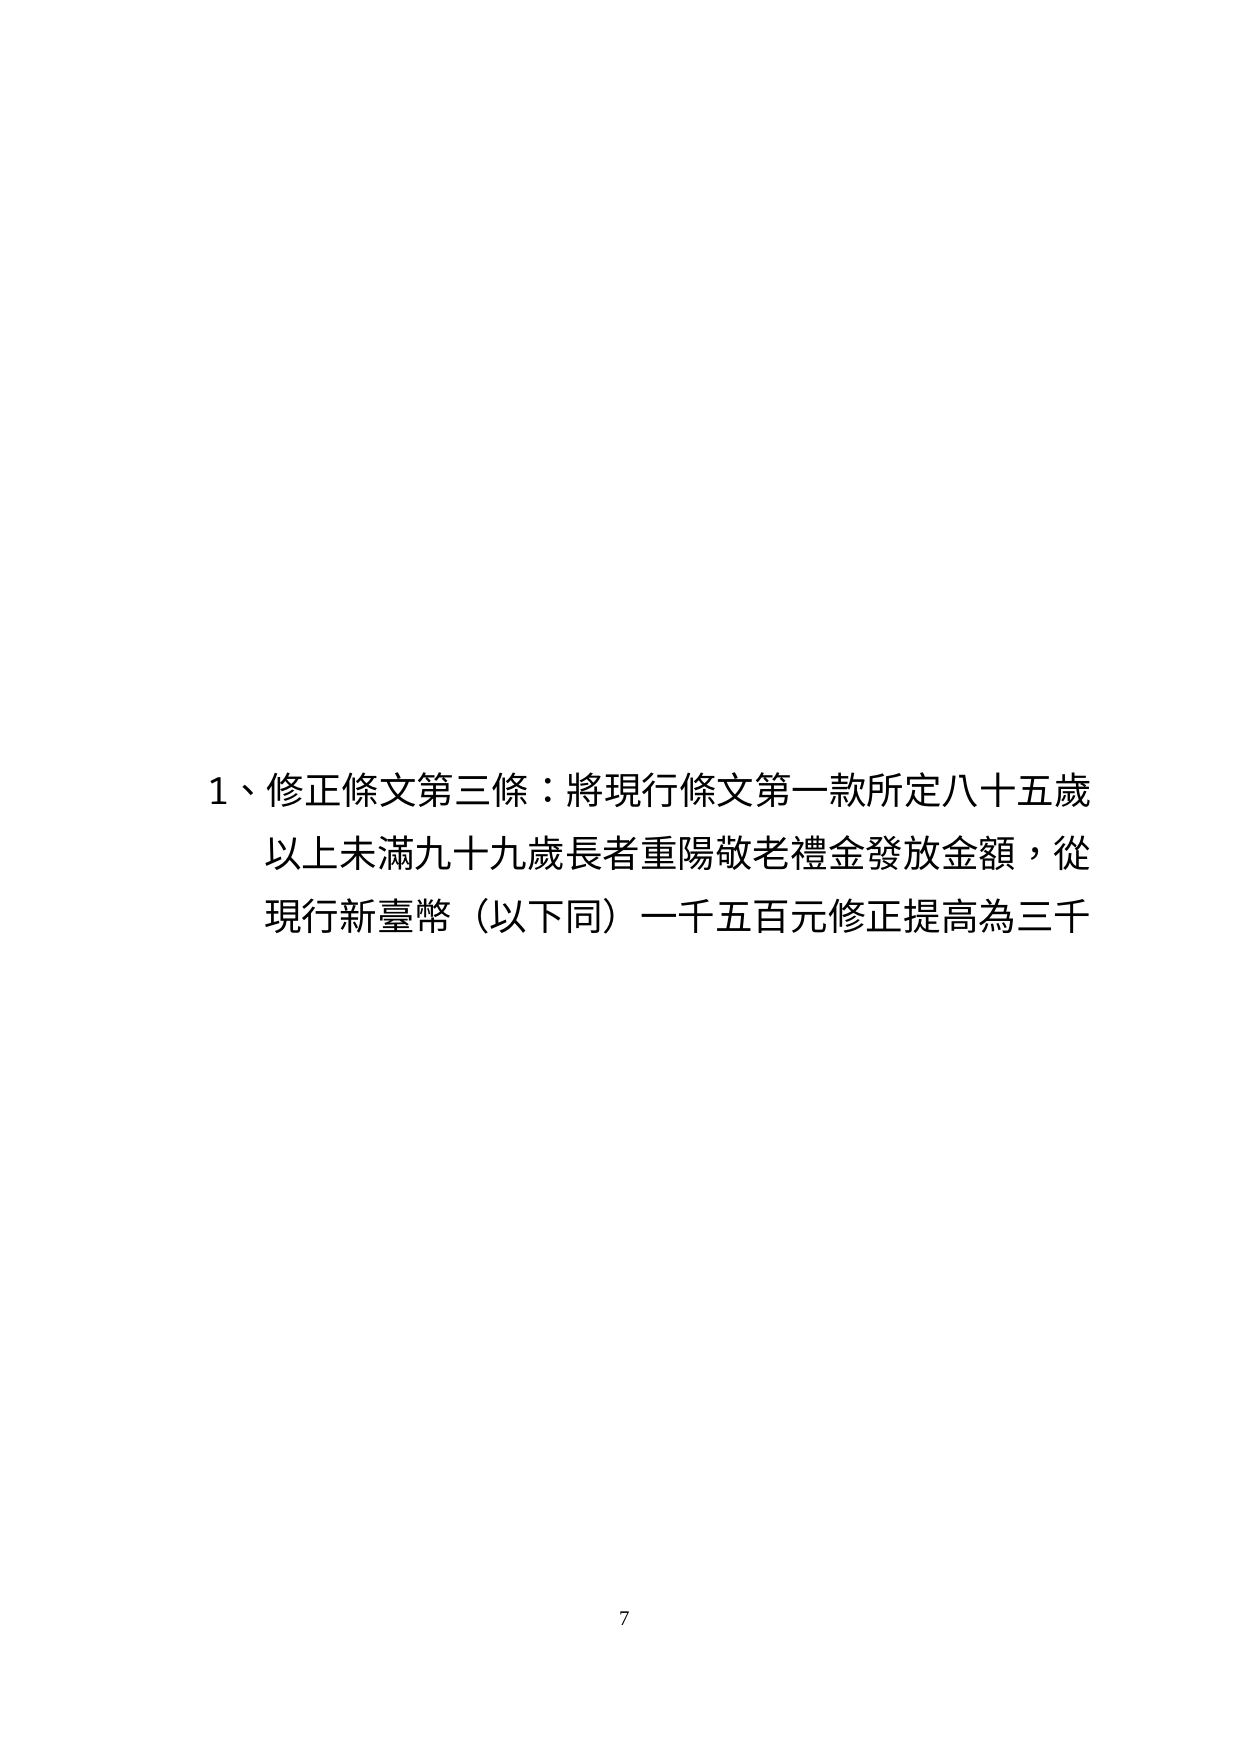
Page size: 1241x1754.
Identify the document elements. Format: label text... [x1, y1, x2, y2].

text 1、修正條文第三條：將現行條文第一款所定八十五歲以上未滿九十九歲長者重陽敬老禮金發放金額，從現行新臺幣（以下同）一千五百元修正提高為三千 [207, 747, 1092, 934]
